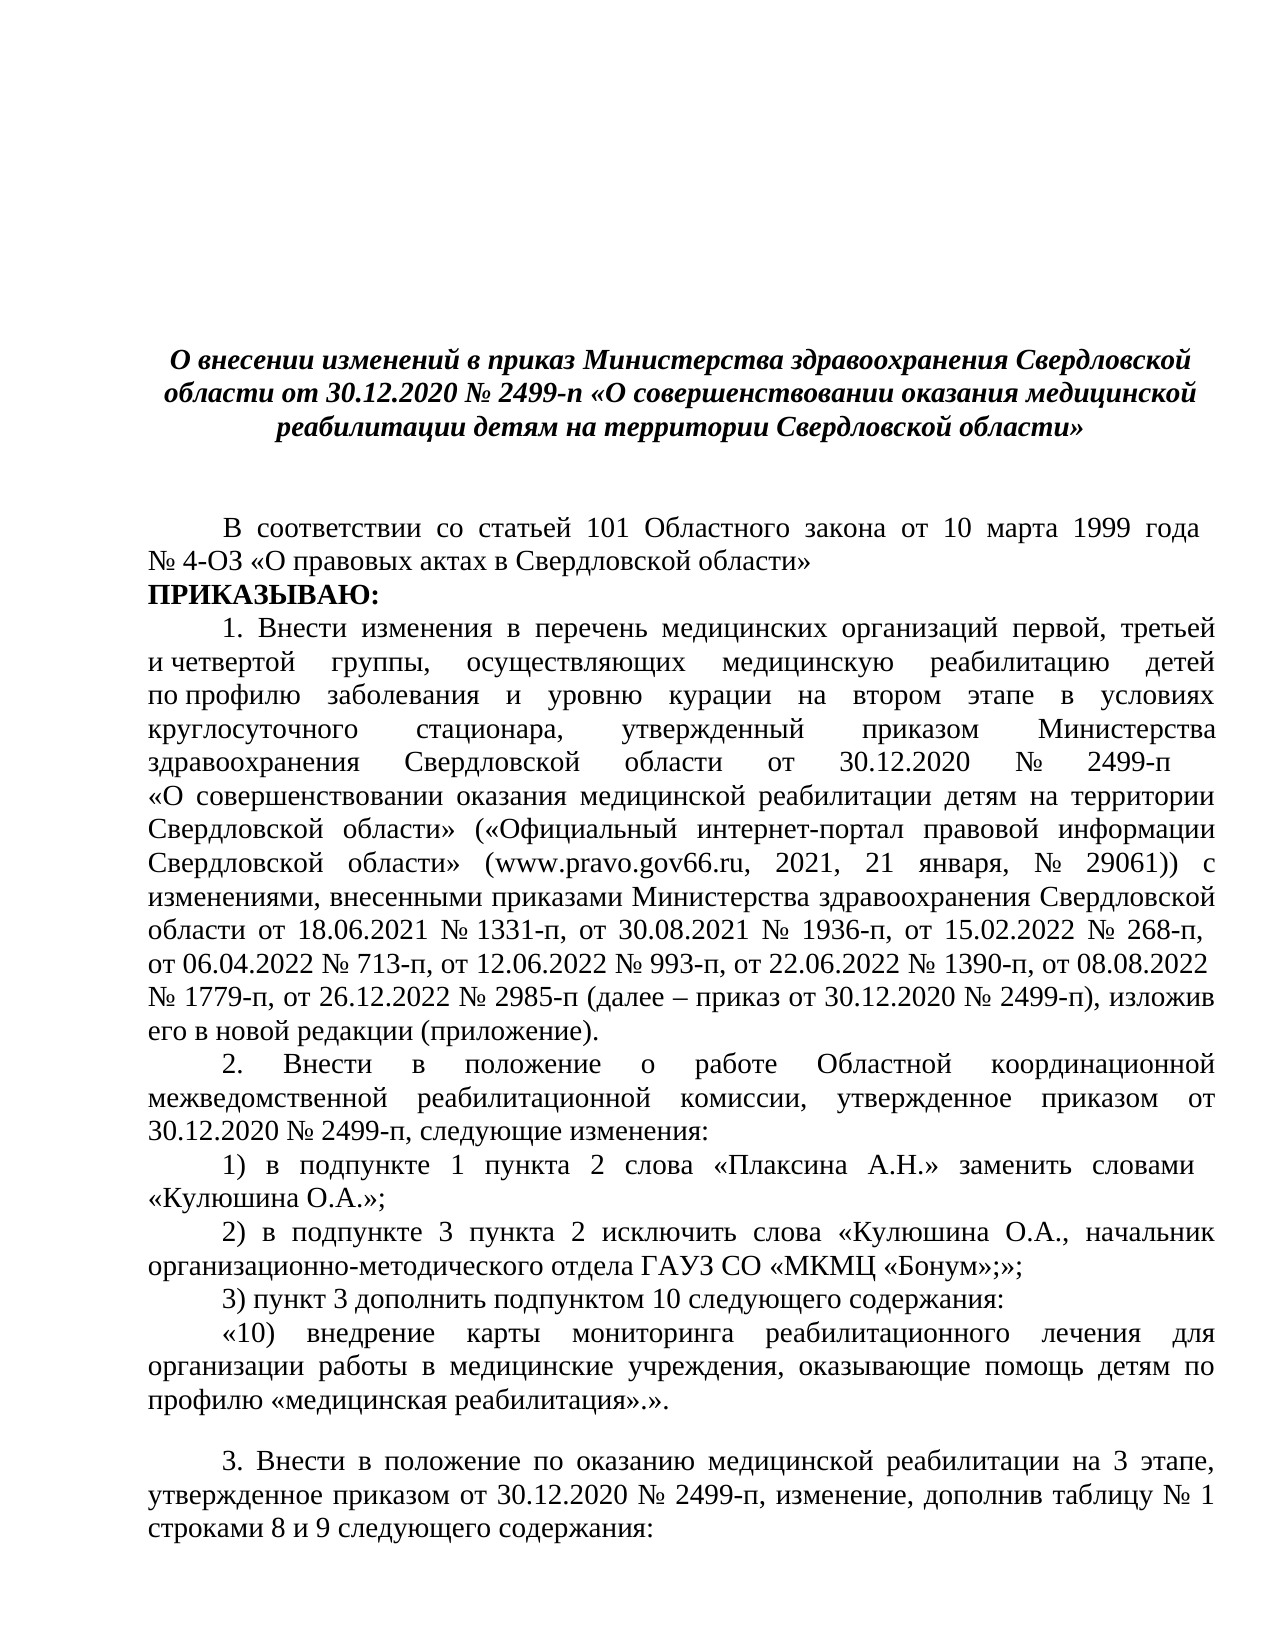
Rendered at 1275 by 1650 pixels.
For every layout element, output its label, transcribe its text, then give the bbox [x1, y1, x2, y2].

text В соответствии со статьей 101 Областного закона от 10 марта 1999 года № 4-ОЗ «О правовых актах в Свердловской области» [148, 510, 1216, 577]
text 2) в подпункте 3 пункта 2 исключить слова «Кулюшина О.А., начальник организационно-методического отдела ГАУЗ СО «МКМЦ «Бонум»;»; [148, 1214, 1216, 1281]
text 1) в подпункте 1 пункта 2 слова «Плаксина А.Н.» заменить словами «Кулюшина О.А.»; [148, 1147, 1216, 1214]
text 3) пункт 3 дополнить подпунктом 10 следующего содержания: [148, 1281, 1216, 1315]
text 1. Внести изменения в перечень медицинских организаций первой, третьей и четвертой группы, осуществляющих медицинскую реабилитацию детей по профилю заболевания и уровню курации на втором этапе в условиях круглосуточного стационара, утвержденный приказом Министерства здравоохранения Свердловской области от 30.12.2020 № 2499-п «О совершенствовании оказания медицинской реабилитации детям на территории Свердловской области» («Официальный интернет-портал правовой информации Свердловской области» (www.pravo.gov66.ru, 2021, 21 января, № 29061)) с изменениями, внесенными приказами Министерства здравоохранения Свердловской области от 18.06.2021 № 1331-п, от 30.08.2021 № 1936-п, от 15.02.2022 № 268-п, от 06.04.2022 № 713-п, от 12.06.2022 № 993-п, от 22.06.2022 № 1390-п, от 08.08.2022 № 1779-п, от 26.12.2022 № 2985-п (далее – приказ от 30.12.2020 № 2499-п), изложив его в новой редакции (приложение). [148, 610, 1216, 1046]
text О внесении изменений в приказ Министерства здравоохранения Свердловской области от 30.12.2020 № 2499-п «О совершенствовании оказания медицинской реабилитации детям на территории Свердловской области» [148, 342, 1216, 443]
text 3. Внести в положение по оказанию медицинской реабилитации на 3 этапе, утвержденное приказом от 30.12.2020 № 2499-п, изменение, дополнив таблицу № 1 строками 8 и 9 следующего содержания: [148, 1443, 1216, 1544]
text ПРИКАЗЫВАЮ: [148, 577, 1216, 610]
text 2. Внести в положение о работе Областной координационной межведомственной реабилитационной комиссии, утвержденное приказом от 30.12.2020 № 2499-п, следующие изменения: [148, 1046, 1216, 1147]
text «10) внедрение карты мониторинга реабилитационного лечения для организации работы в медицинские учреждения, оказывающие помощь детям по профилю «медицинская реабилитация».». [148, 1315, 1216, 1415]
